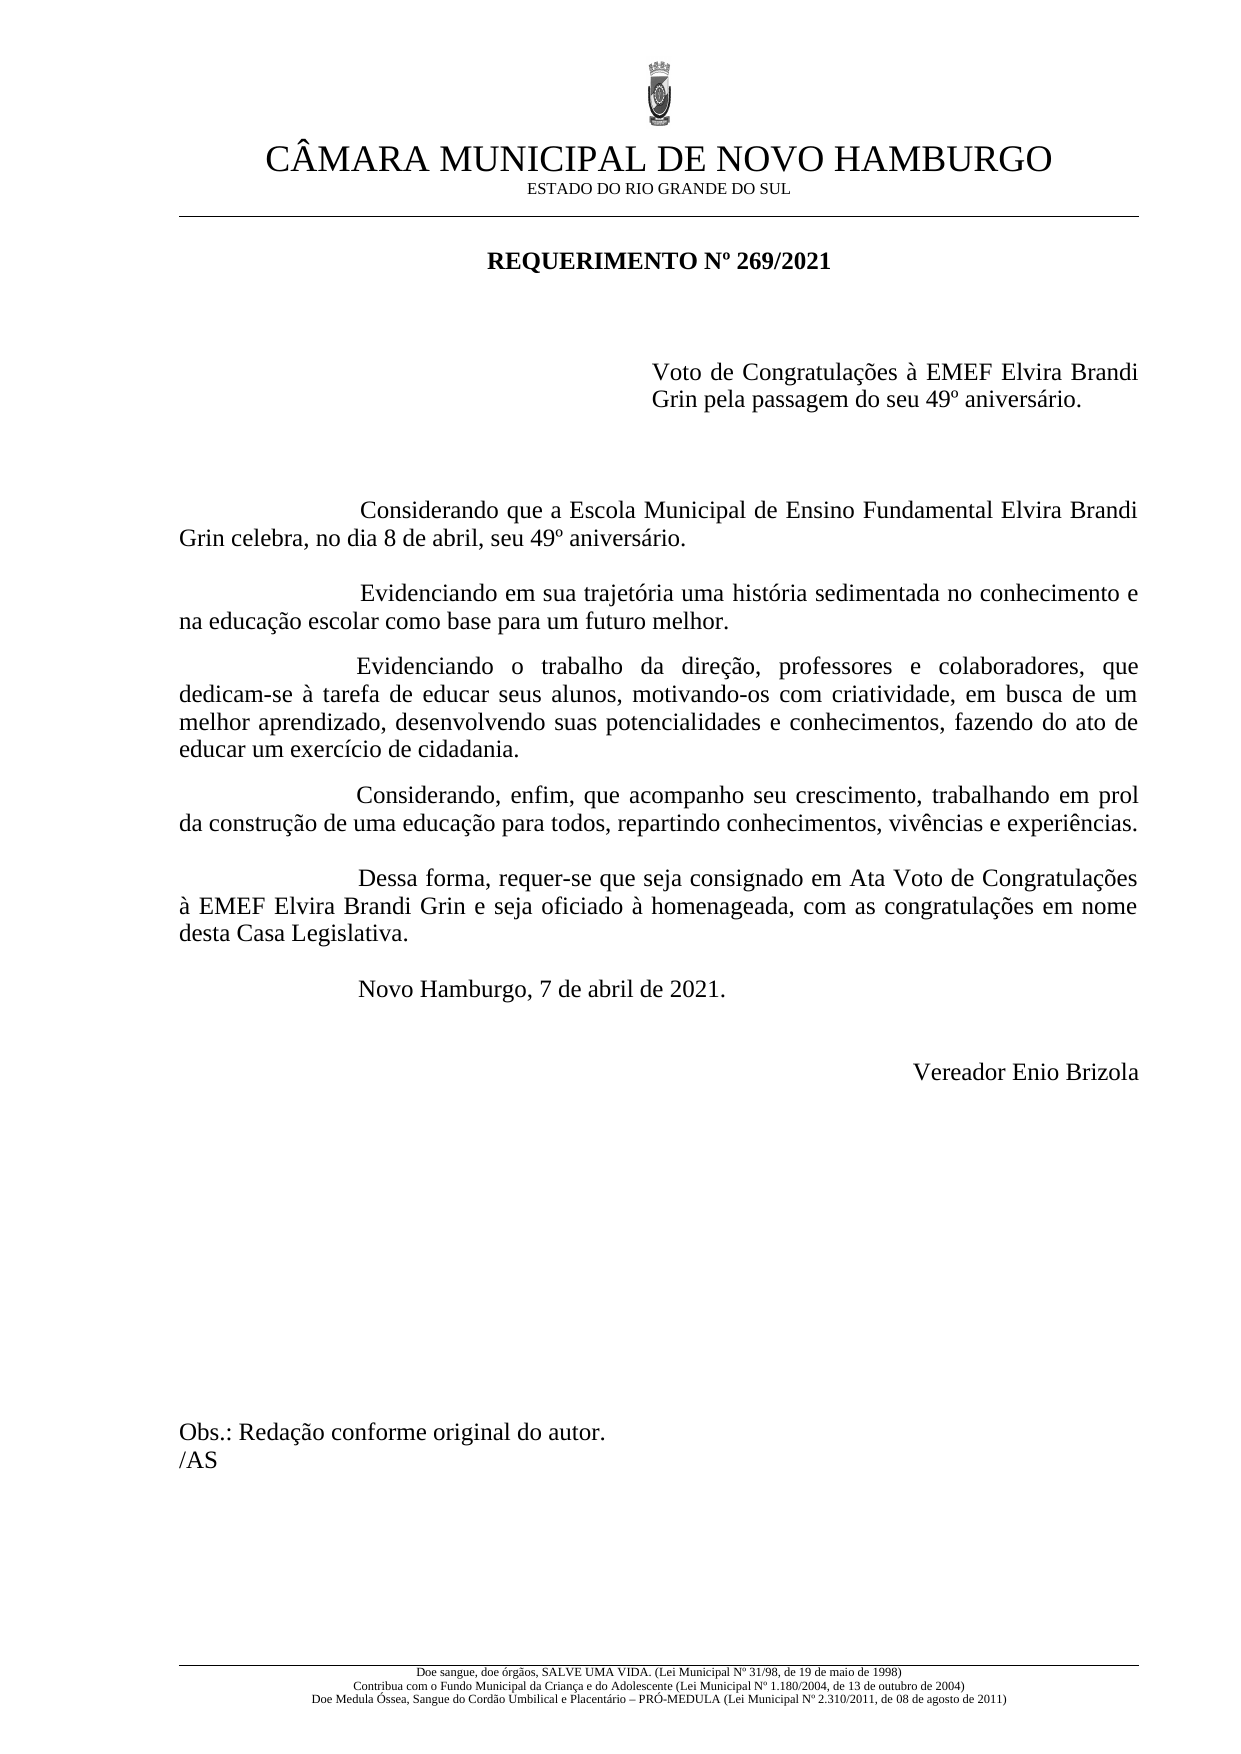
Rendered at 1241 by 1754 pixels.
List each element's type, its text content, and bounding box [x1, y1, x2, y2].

text Dessa forma, requer-se que seja consignado em Ata Voto de Congratulações à EMEF Elvira Brandi Grin e seja oficiado à homenageada, com as congratulações em nome desta Casa Legislativa. [179, 864, 1139, 947]
text Evidenciando em sua trajetória uma história sedimentada no conhecimento e na educação escolar como base para um futuro melhor. [179, 579, 1139, 635]
text Novo Hamburgo, 7 de abril de 2021. [179, 975, 1139, 1003]
text Considerando, enfim, que acompanho seu crescimento, trabalhando em prol da construção de uma educação para todos, repartindo conhecimentos, vivências e experiências. [179, 781, 1139, 836]
text /AS [179, 1446, 1139, 1474]
text Evidenciando o trabalho da direção, professores e colaboradores, que dedicam-se à tarefa de educar seus alunos, motivando-os com criatividade, em busca de um melhor aprendizado, desenvolvendo suas potencialidades e conhecimentos, fazendo do ato de educar um exercício de cidadania. [179, 652, 1139, 763]
text REQUERIMENTO Nº 269/2021 [179, 247, 1139, 274]
text Obs.: Redação conforme original do autor. [179, 1418, 1139, 1446]
text Voto de Congratulações à EMEF Elvira Brandi Grin pela passagem do seu 49º aniversário. [652, 358, 1139, 413]
text Considerando que a Escola Municipal de Ensino Fundamental Elvira Brandi Grin celebra, no dia 8 de abril, seu 49º aniversário. [179, 496, 1139, 552]
text Vereador Enio Brizola [179, 1058, 1139, 1086]
